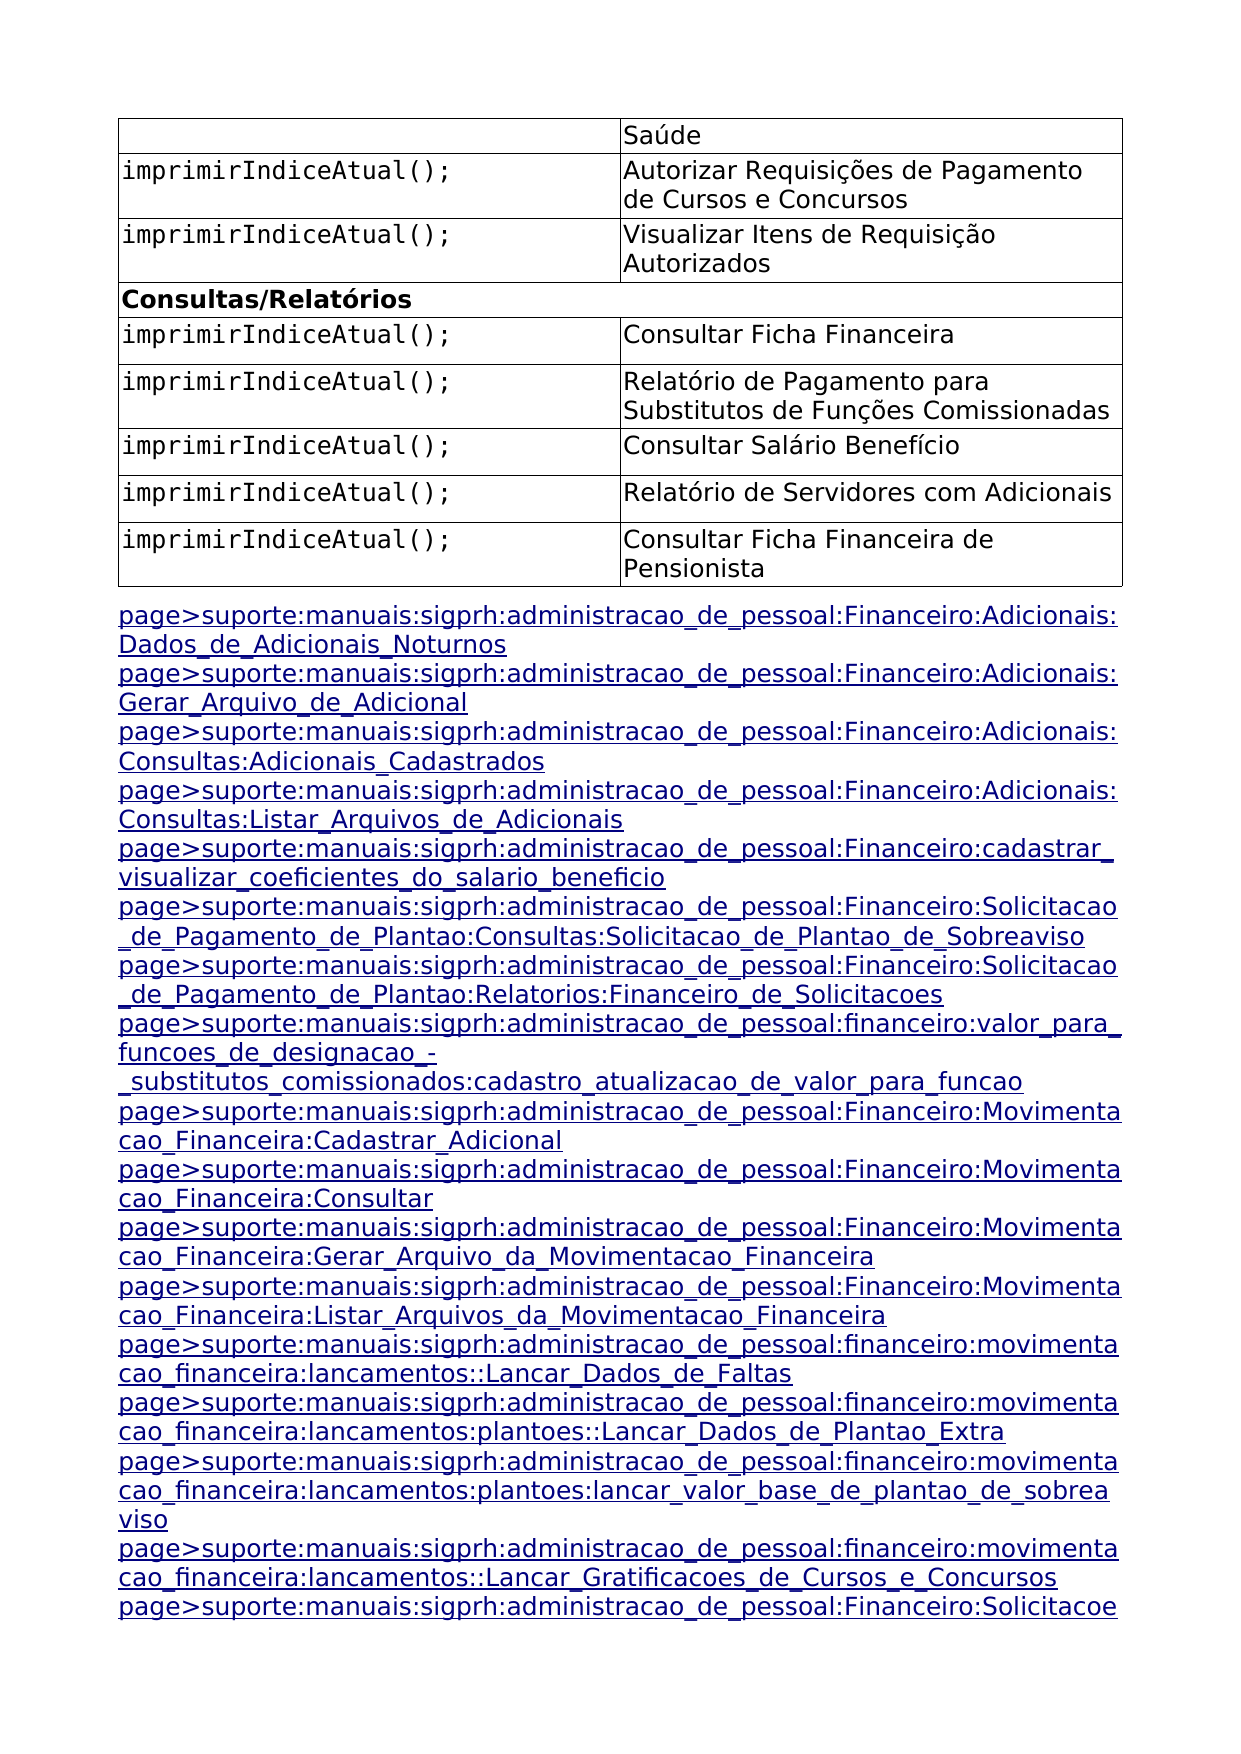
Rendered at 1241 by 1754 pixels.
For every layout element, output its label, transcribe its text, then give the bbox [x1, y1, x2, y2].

table_cell Autorizar Requisições de Pagamento de Cursos e Concursos [621, 154, 1122, 217]
table_cell [119, 119, 620, 153]
table_cell Consultar Ficha Financeira de Pensionista [621, 523, 1122, 586]
table_cell Consultas/Relatórios [119, 283, 1122, 317]
table_cell imprimirIndiceAtual(); [119, 318, 620, 364]
table_cell imprimirIndiceAtual(); [119, 219, 620, 282]
text cao_Financeira:Cadastrar_Adicional page>suporte:manuais:sigprh:administracao_de_pessoal:Financeiro:Movimenta [118, 1123, 1122, 1180]
table_cell Relatório de Pagamento para Substitutos de Funções Comissionadas [621, 365, 1122, 428]
text cao_Financeira:Listar_Arquivos_da_Movimentacao_Financeira page>suporte:manuais:sigprh:administracao_de_pessoal:financeiro:movimentacao_financeira:lancamentos::Lancar_Dados_de_Faltas page>suporte:manuais:sigprh:administracao_de_pessoal:financeiro:movimentacao_financeira:lancamentos:plantoes::Lancar_Dados_de_Plantao_Extra page>suporte:manuais:sigprh:administracao_de_pessoal:financeiro:movimentacao_financeira:lancamentos:plantoes:lancar_valor_base_de_plantao_de_sobreaviso page>suporte:manuais:sigprh:administracao_de_pessoal:financeiro:movimentacao_financeira:lancamentos::Lancar_Gratificacoes_de_Cursos_e_Concursos page>suporte:manuais:sigprh:administracao_de_pessoal:Financeiro:Solicitacoe [118, 1298, 1122, 1622]
text cao_Financeira:Consultar page>suporte:manuais:sigprh:administracao_de_pessoal:Financeiro:Movimenta [118, 1182, 1122, 1238]
table_cell imprimirIndiceAtual(); [119, 476, 620, 522]
table_cell Relatório de Servidores com Adicionais [621, 476, 1122, 522]
table_cell imprimirIndiceAtual(); [119, 523, 620, 586]
table_cell Saúde [621, 119, 1122, 153]
table_cell imprimirIndiceAtual(); [119, 429, 620, 475]
text funcoes_de_designacao_-_substitutos_comissionados:cadastro_atualizacao_de_valor_para_funcao page>suporte:manuais:sigprh:administracao_de_pessoal:Financeiro:Movimenta [118, 1036, 1122, 1122]
table_cell Visualizar Itens de Requisição Autorizados [621, 219, 1122, 282]
text cao_Financeira:Gerar_Arquivo_da_Movimentacao_Financeira page>suporte:manuais:sigprh:administracao_de_pessoal:Financeiro:Movimenta [118, 1240, 1122, 1297]
table_cell Consultar Ficha Financeira [621, 318, 1122, 364]
table_cell imprimirIndiceAtual(); [119, 365, 620, 428]
text page>suporte:manuais:sigprh:administracao_de_pessoal:Financeiro:Adicionais:Dados_de_Adicionais_Noturnos page>suporte:manuais:sigprh:administracao_de_pessoal:Financeiro:Adicionais:Gerar_Arquivo_de_Adicional page>suporte:manuais:sigprh:administracao_de_pessoal:Financeiro:Adicionais:Consultas:Adicionais_Cadastrados page>suporte:manuais:sigprh:administracao_de_pessoal:Financeiro:Adicionais:Consultas:Listar_Arquivos_de_Adicionais page>suporte:manuais:sigprh:administracao_de_pessoal:Financeiro:cadastrar_visualizar_coeficientes_do_salario_beneficio page>suporte:manuais:sigprh:administracao_de_pessoal:Financeiro:Solicitacao_de_Pagamento_de_Plantao:Consultas:Solicitacao_de_Plantao_de_Sobreaviso page>suporte:manuais:sigprh:administracao_de_pessoal:Financeiro:Solicitacao_de_Pagamento_de_Plantao:Relatorios:Financeiro_de_Solicitacoes page>suporte:manuais:sigprh:administracao_de_pessoal:financeiro:valor_para_ [118, 601, 1122, 1034]
table_cell Consultar Salário Benefício [621, 429, 1122, 475]
table_cell imprimirIndiceAtual(); [119, 154, 620, 217]
